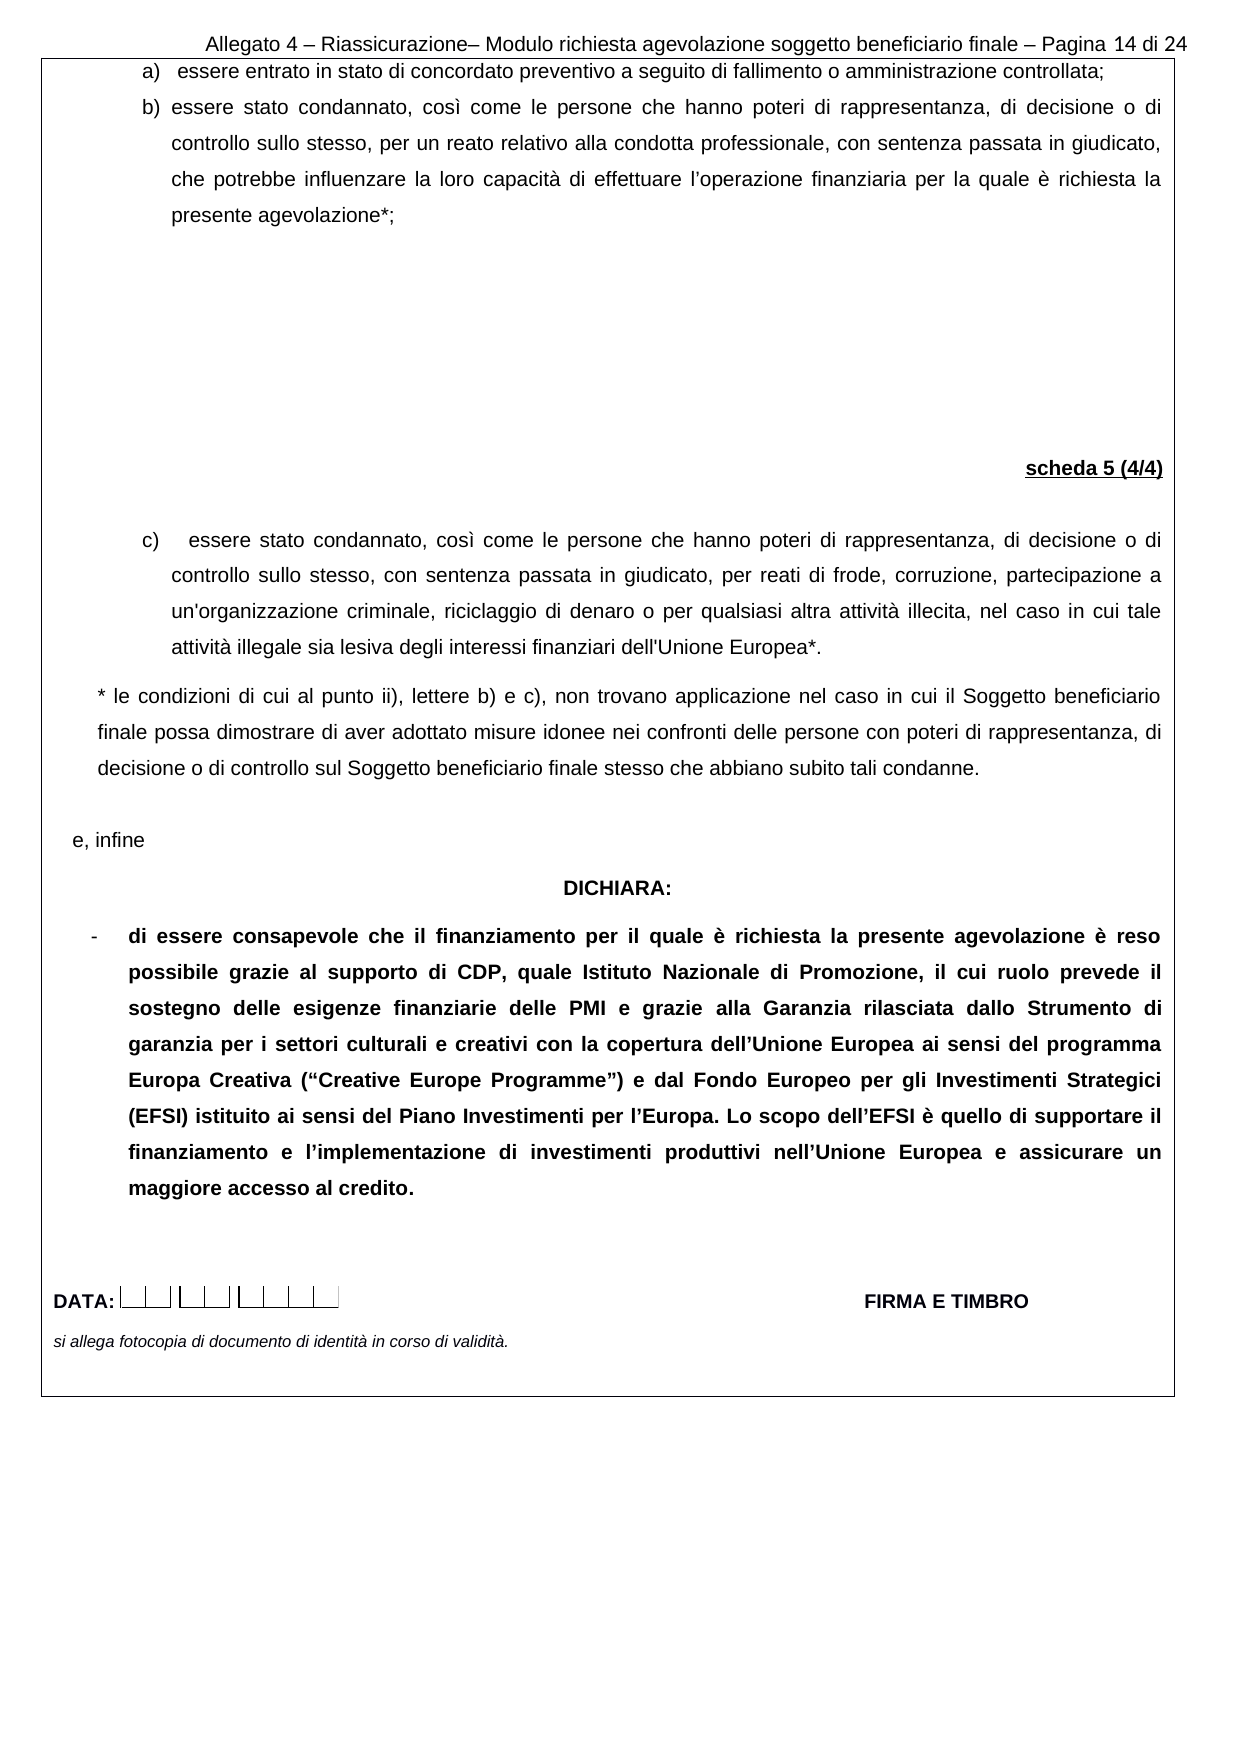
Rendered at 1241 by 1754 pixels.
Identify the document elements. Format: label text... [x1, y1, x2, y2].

table_header scheda 5 (1/4) DICHIARA: ai fini dell’ammissibilità della presente richiesta di agevolazione alla controgaranzia rilasciata da Cassa Depositi e prestiti S.p.A., anche a valere sullo Strumento di garanzia per i settori culturali e creativi (“Garanzia CDP-CCS”) con la copertura dell’Unione Europea ai sensi del Programma Europa Creativa (“Creative Europe Programme”) e dal Fondo Europeo per gli Investimenti Strategici (EFSI) istituito ai sensi del Piano Investimenti per l’Europa (c.d. “Piano Juncker”), di non svolgere le seguenti attività: produzione, commercio o altra attività, che sia illegale ai sensi delle leggi o regolamenti della giurisdizione nazionale (la clonazione umana per fini di riproduzione è considerata un’attività economica illegale); produzione o il commercio del tabacco e degli alcolici distillati nonché dei prodotti correlati; produzione e commercio di armi e munizioni; casinò ed attività equivalenti; ricerca, sviluppo o applicazioni tecniche riferite a programmi o soluzioni elettroniche rivolte a: supportare qualunque delle attività incluse nei punti da 1 a 4 citati in precedenza; giochi d'azzardo su internet e casinò on line; pornografia; consentire l’accesso illegale a reti di dati elettronici; consentire di scaricare illegalmente dati elettronici; ricerca, sviluppo o applicazioni tecniche relative a: clonazione umana per scopi di ricerca o terapeutici; organismi geneticamente modificati (OGM). di riconoscere e concordare che la Cassa depositi e prestiti S.p.A (“CDP”), il Fondo Europeo per gli Investimenti (“FEI”), gli agenti del FEI, la Corte dei Conti Europea, la Commissione Europea (“Commissione”), gli agenti o i contraenti della Commissione (incluso l’Ufficio europeo per la lotta antifrode (“OLAF”)), la Banca Europea per gli Investimenti (“BEI”) e/o qualsiasi altra istituzione o organismo dell’Unione Europea avente facoltà di verificare l’utilizzo della Garanzia CDP- CCS e/o qualsiasi altro organismo autorizzato ai sensi delle leggi applicabili (collettivamente – gli “Enti Autorizzati” e ognuno - “Ente Autorizzato”) avranno il diritto di effettuare revisioni e controlli nonché di richiedere informazioni e documentazioni in relazione alla presente richiesta di agevolazione nonché al relativo contratto di finanziamento e alla scheda 5 (2/4) sua esecuzione, ai fini della valutazione della Garanzia CDP-CCS, di impegnarsi pertanto a consentire lo svolgimento di visite e ispezioni di monitoraggio da parte di ciascun Ente Autorizzato sulle proprie attività commerciali, libri e registri e, dato che tali controlli potrebbero richiedere visite e ispezioni presso i propri locali, di impegnarsi altresì a consentire a ciascuno degli Enti Autorizzati l’accesso alle proprie strutture durante il normale orario lavorativo; di impegnarsi a conservare e rendere disponibili per gli Enti Autorizzati, per un periodo di sette (7) anni dalla scadenza del finanziamento per il quale è sottoscritta la presente richiesta di agevolazione, tutta la documentazione relativa allo stesso; di essere consapevole, oltre a quanto previsto nella scheda 7 della presente richiesta di agevolazione, che: il FEI e CDP tratteranno i dati personali relativi a ciascun soggetto beneficiario finale in conformità, rispettivamente, con il Report FEI sulla Protezione dei Dati Personali del Beneficiario Finale e con il Regolamento sulla Protezione Dati Personali; FEI e CDP agiscono in via autonoma come Titolari del trattamento dei dati; il nome, l’indirizzo e ogni altro dato personale relativo a ciascun soggetto beneficiario finale potranno essere comunicati al FEI, a CDP, alla BEI e/o a qualsiasi altro mandante/fornitore di provvista ai fini della controgaranzia rilasciata da Cassa Depositi e prestiti, ciascuno in qualità di Titolare autonomo del trattamento dei dati; i predetti dati personali potranno essere resi pubblici da CDP e/o dal FEI sui propri siti web, ad eccezione dei casi previsti dalla legge o dai regolamenti applicabili ovvero qualora, prima dell’effettiva concessione della garanzia, il soggetto beneficiario finale renda noto, anche per il tramite del soggetto richiedente, che tale pubblicazione rischia di danneggiare il proprio interesse commerciale o di minacciare i diritti e le libertà individuali tutelate dalla Carta Fondamentale dei Diritti dell’Unione Europea; ogni dato personale comunicato a CDP e/o al FEI sarà conservato fino a 7 anni dopo il termine della Garanzia CDP-CCS; le richieste di verificare, correggere, cancellare o altrimenti modificare i dati personali comunicati a CDP, dovranno essere inviate al seguente indirizzo: Cassa depositi e prestiti S.p.A. Via Goito 4, 00185 Roma (RM), Italia PEC: cdpspa@pec.cdp.it E-mail: EFSIplatformSME@cdp.it o alternativamente privacy@cdp.it o all’indirizzo e contatti notificati di volta in volta da CDP al Fondo PMI scheda 5 (3/4) di impegnarsi a rispettare integralmente le leggi e i regolamenti (siano essi leggi e regolamenti nazionali o dell’Unione europea a cui può essere soggetto, la cui infrazione possa (i) avere un impatto negativo sulla Garanzia CDP-CCS; o (ii) pregiudicare gli interessi di CDP, del FEI, della Commissione o della Banca Europea per gli Investimenti; di impegnarsi a non commettere alcuna irregolarità o frode (inclusa, a titolo esemplificativo, qualsiasi frode che leda gli interessi finanziari dell’Unione Europea); di impegnarsi a rispettare in ogni momento i relativi standard e la legislazione applicabile circa la prevenzione del riciclaggio di denaro, la lotta al terrorismo e la lotta alla frode fiscale; di non essere ubicato in una Giurisdizione Non Conforme; di impegnarsi a comunicare al Gestore del Fondo qualsiasi evento che possa avere un impatto sull’ammissibilità della presente richiesta di agevolazione alla Garanzia CDP-CCS; di  non essere in alcuna delle seguenti condizioni (“Condizioni di non ammissibilità alla Garanzia CCS”)  essere in almeno una delle seguenti condizioni (“Condizioni di non ammissibilità alla Garanzia CCS”) alla data di sottoscrizione della presente dichiarazione: essere in stato di fallimento, liquidazione, amministrazione controllata, cessazione d'attività o in ogni altra situazione analoga risultante da una procedura della stessa natura prevista da leggi e regolamenti nazionali; Essere a sua conoscenza, inserito nella banca dati centrale sull’esclusione istituita ai sensi del regolamento n. 1302/2008 della Commissione del 17 dicembre 2008; e nei cinque (5) anni precedenti la sottoscrizione della presente dichiarazione: essere entrato in stato di concordato preventivo a seguito di fallimento o amministrazione controllata; essere stato condannato, così come le persone che hanno poteri di rappresentanza, di decisione o di controllo sullo stesso, per un reato relativo alla condotta professionale, con sentenza passata in giudicato, che potrebbe influenzare la loro capacità di effettuare l’operazione finanziaria per la quale è richiesta la presente agevolazione*; scheda 5 (4/4) essere stato condannato, così come le persone che hanno poteri di rappresentanza, di decisione o di controllo sullo stesso, con sentenza passata in giudicato, per reati di frode, corruzione, partecipazione a un'organizzazione criminale, riciclaggio di denaro o per qualsiasi altra attività illecita, nel caso in cui tale attività illegale sia lesiva degli interessi finanziari dell'Unione Europea*. * le condizioni di cui al punto ii), lettere b) e c), non trovano applicazione nel caso in cui il Soggetto beneficiario finale possa dimostrare di aver adottato misure idonee nei confronti delle persone con poteri di rappresentanza, di decisione o di controllo sul Soggetto beneficiario finale stesso che abbiano subito tali condanne. e, infine DICHIARA: di essere consapevole che il finanziamento per il quale è richiesta la presente agevolazione è reso possibile grazie al supporto di CDP, quale Istituto Nazionale di Promozione, il cui ruolo prevede il sostegno delle esigenze finanziarie delle PMI e grazie alla Garanzia rilasciata dallo Strumento di garanzia per i settori culturali e creativi con la copertura dell’Unione Europea ai sensi del programma Europa Creativa (“Creative Europe Programme”) e dal Fondo Europeo per gli Investimenti Strategici (EFSI) istituito ai sensi del Piano Investimenti per l’Europa. Lo scopo dell’EFSI è quello di supportare il finanziamento e l’implementazione di investimenti produttivi nell’Unione Europea e assicurare un maggiore accesso al credito. DATA: FIRMA E TIMBRO si allega fotocopia di documento di identità in corso di validità. [42, 59, 1174, 1396]
